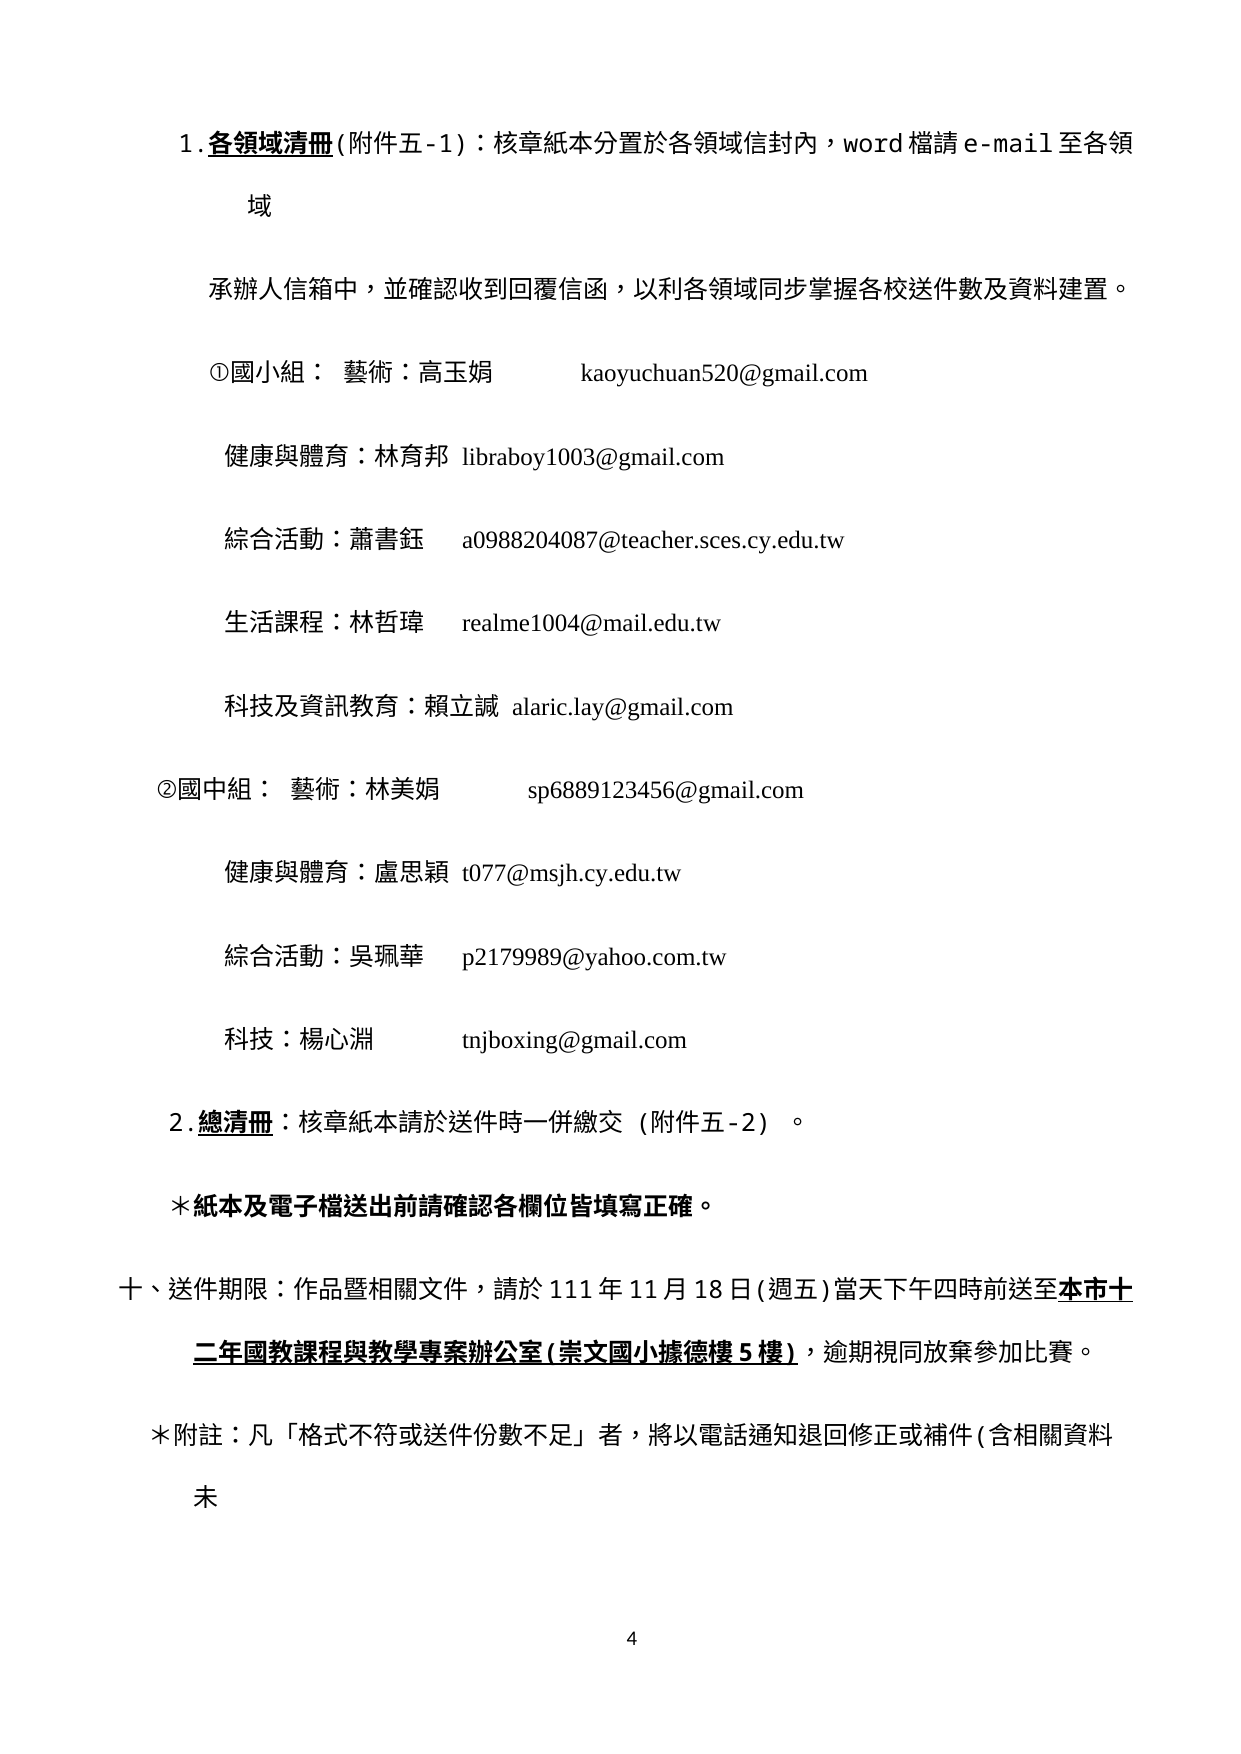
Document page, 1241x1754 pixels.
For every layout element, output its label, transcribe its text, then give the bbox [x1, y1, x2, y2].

text 綜合活動：蕭書鈺 a0988204087@teacher.sces.cy.edu.tw [118, 496, 1137, 558]
text 科技：楊心淵 tnjboxing@gmail.com [118, 996, 1137, 1058]
text 綜合活動：吳珮華 p2179989@yahoo.com.tw [118, 913, 1137, 975]
text ＊附註：凡「格式不符或送件份數不足」者，將以電話通知退回修正或補件(含相關資料未 [118, 1392, 1137, 1517]
text 2.總清冊：核章紙本請於送件時一併繳交 (附件五-2) 。 [168, 1079, 1137, 1142]
text 科技及資訊教育：賴立諴 alaric.lay@gmail.com [118, 663, 1137, 725]
text 健康與體育：盧思穎 t077@msjh.cy.edu.tw [118, 829, 1137, 892]
text 十、送件期限：作品暨相關文件，請於111年11月18日(週五)當天下午四時前送至本市十二年國教課程與教學專案辦公室(崇文國小據德樓5樓)，逾期視同放棄參加比賽。 [118, 1246, 1137, 1371]
text 健康與體育：林育邦 libraboy1003@gmail.com [118, 413, 1137, 475]
text 生活課程：林哲瑋 realme1004@mail.edu.tw [118, 579, 1137, 642]
text 國小組： 藝術：高玉娟 kaoyuchuan520@gmail.com [118, 329, 1137, 392]
text ＊紙本及電子檔送出前請確認各欄位皆填寫正確。 [168, 1163, 1137, 1225]
text 承辦人信箱中，並確認收到回覆信函，以利各領域同步掌握各校送件數及資料建置。 [118, 246, 1137, 308]
text 國中組： 藝術：林美娟 sp6889123456@gmail.com [118, 746, 1137, 808]
text 1.各領域清冊(附件五-1)：核章紙本分置於各領域信封內，word檔請e-mail至各領域 [118, 100, 1137, 225]
